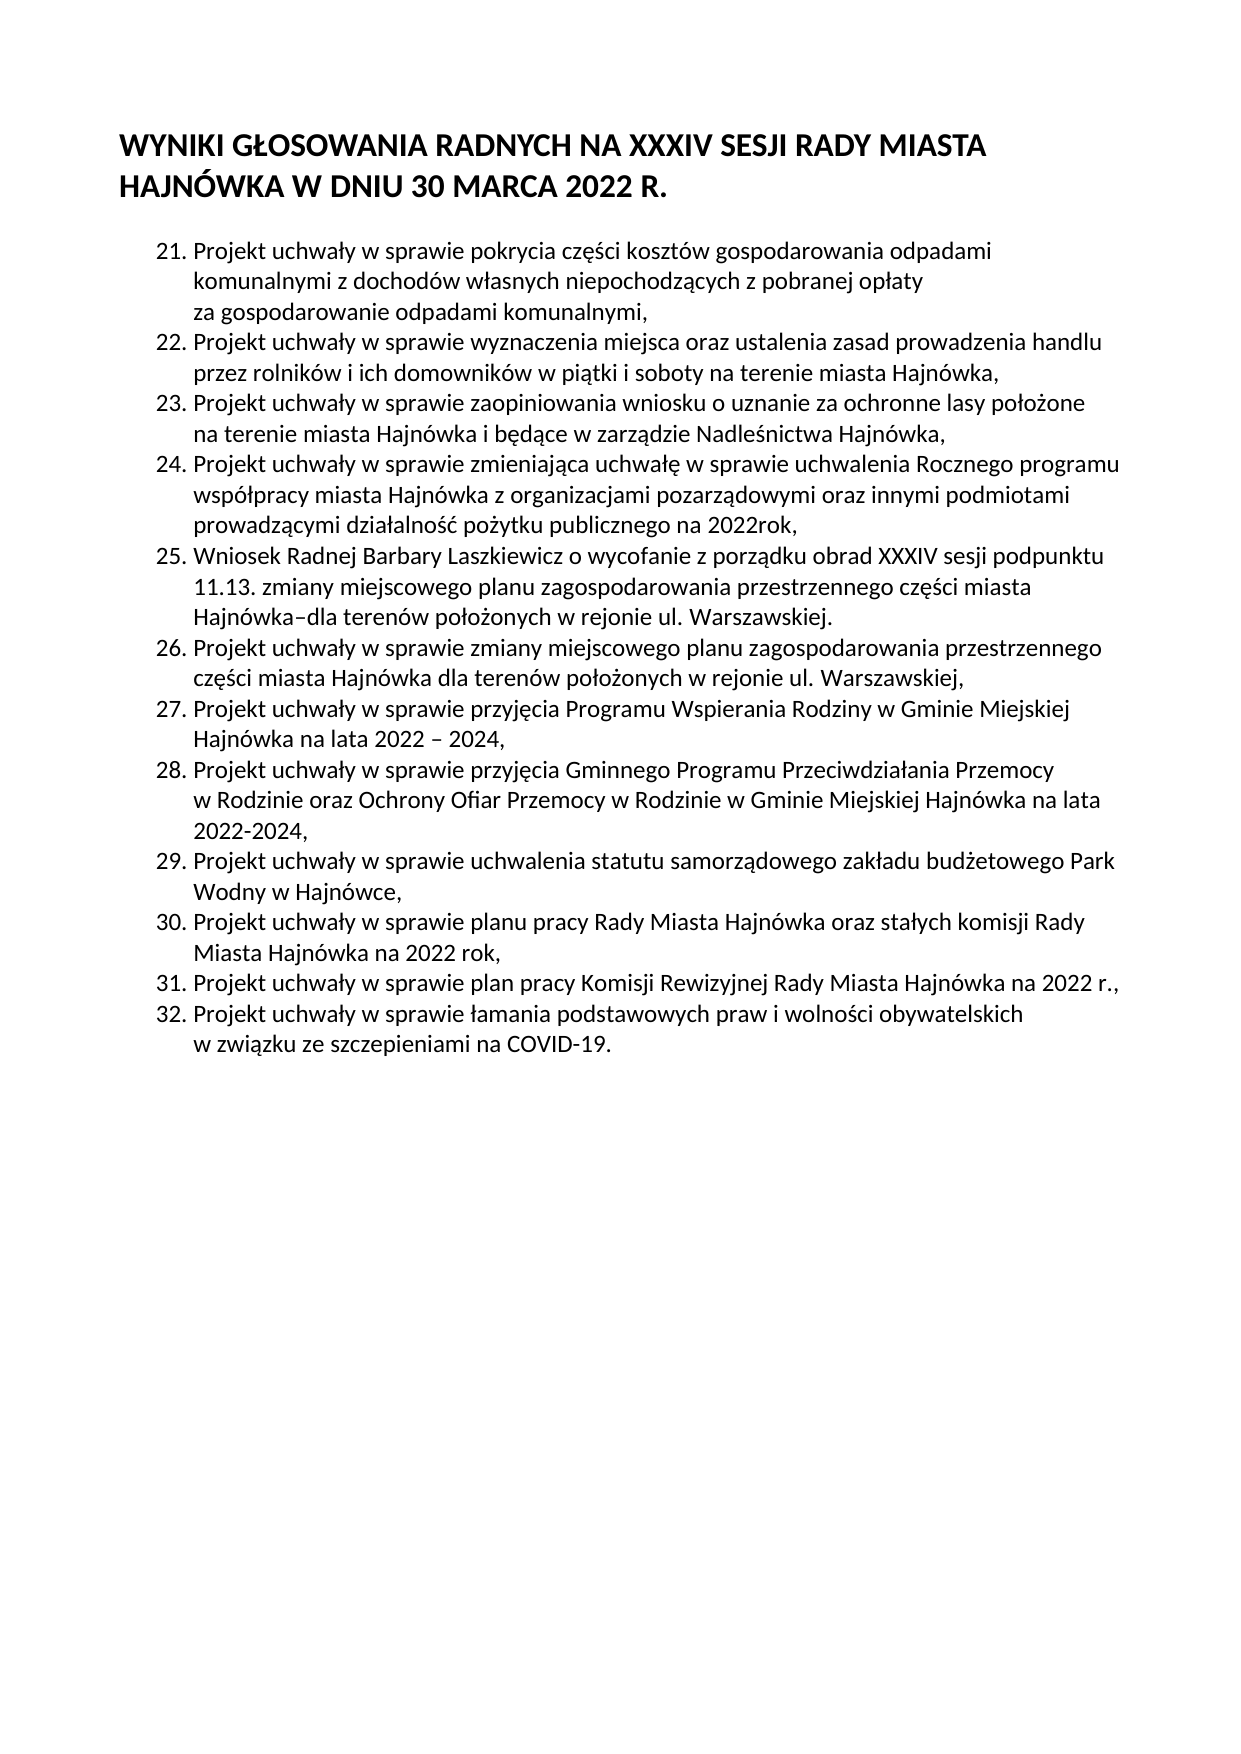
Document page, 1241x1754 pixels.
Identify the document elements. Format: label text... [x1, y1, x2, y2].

list Projekt uchwały w sprawie zmieniająca uchwałę w sprawie uchwalenia Rocznego programu współpracy miasta Hajnówka z organizacjami pozarządowymi oraz innymi podmiotami prowadzącymi działalność pożytku publicznego na 2022rok, [156, 449, 1122, 540]
list Projekt uchwały w sprawie wyznaczenia miejsca oraz ustalenia zasad prowadzenia handlu przez rolników i ich domowników w piątki i soboty na terenie miasta Hajnówka, [156, 327, 1122, 388]
list Projekt uchwały w sprawie plan pracy Komisji Rewizyjnej Rady Miasta Hajnówka na 2022 r., [156, 967, 1122, 998]
list Projekt uchwały w sprawie łamania podstawowych praw i wolności obywatelskich w związku ze szczepieniami na COVID-19. [156, 998, 1122, 1059]
list Projekt uchwały w sprawie pokrycia części kosztów gospodarowania odpadami komunalnymi z dochodów własnych niepochodzących z pobranej opłaty za gospodarowanie odpadami komunalnymi, [156, 235, 1122, 327]
list Wniosek Radnej Barbary Laszkiewicz o wycofanie z porządku obrad XXXIV sesji podpunktu 11.13. zmiany miejscowego planu zagospodarowania przestrzennego części miasta Hajnówka–dla terenów położonych w rejonie ul. Warszawskiej. [156, 540, 1122, 632]
list Projekt uchwały w sprawie uchwalenia statutu samorządowego zakładu budżetowego Park Wodny w Hajnówce, [156, 845, 1122, 906]
list Projekt uchwały w sprawie przyjęcia Gminnego Programu Przeciwdziałania Przemocy w Rodzinie oraz Ochrony Ofiar Przemocy w Rodzinie w Gminie Miejskiej Hajnówka na lata 2022-2024, [156, 754, 1122, 845]
list Projekt uchwały w sprawie planu pracy Rady Miasta Hajnówka oraz stałych komisji Rady Miasta Hajnówka na 2022 rok, [156, 906, 1122, 967]
list Projekt uchwały w sprawie zaopiniowania wniosku o uznanie za ochronne lasy położone na terenie miasta Hajnówka i będące w zarządzie Nadleśnictwa Hajnówka, [156, 388, 1122, 449]
list Projekt uchwały w sprawie zmiany miejscowego planu zagospodarowania przestrzennego części miasta Hajnówka dla terenów położonych w rejonie ul. Warszawskiej, [156, 632, 1122, 693]
list Projekt uchwały w sprawie przyjęcia Programu Wspierania Rodziny w Gminie Miejskiej Hajnówka na lata 2022 – 2024, [156, 693, 1122, 754]
